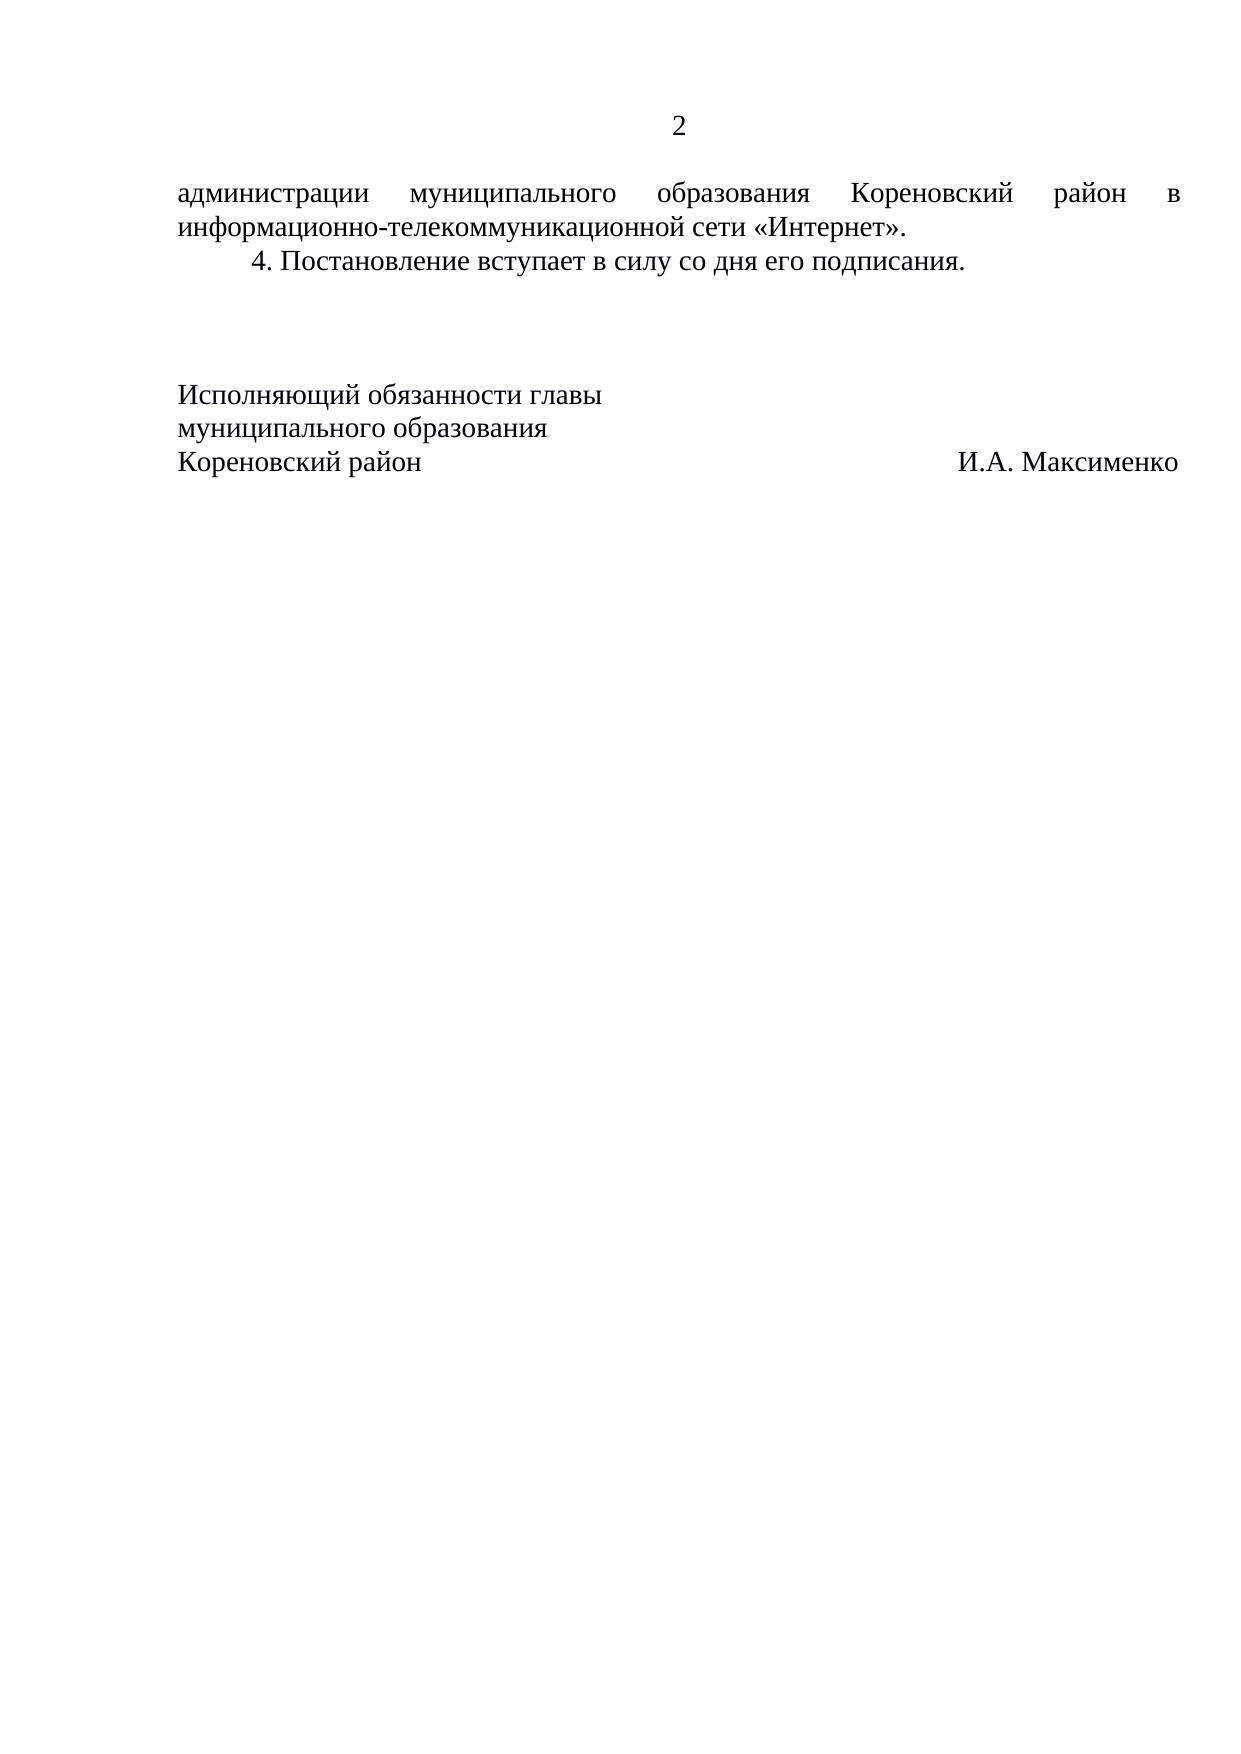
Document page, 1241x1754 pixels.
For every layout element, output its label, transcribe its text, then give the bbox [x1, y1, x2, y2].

list Постановление вступает в силу со дня его подписания. [177, 243, 1181, 276]
text Исполняющий обязанности главы муниципального образования [177, 377, 1181, 444]
list администрации муниципального образования Кореновский район в информационно-телекоммуникационной сети «Интернет». [177, 176, 1181, 243]
text Кореновский район И.А. Максименко [177, 444, 1181, 477]
